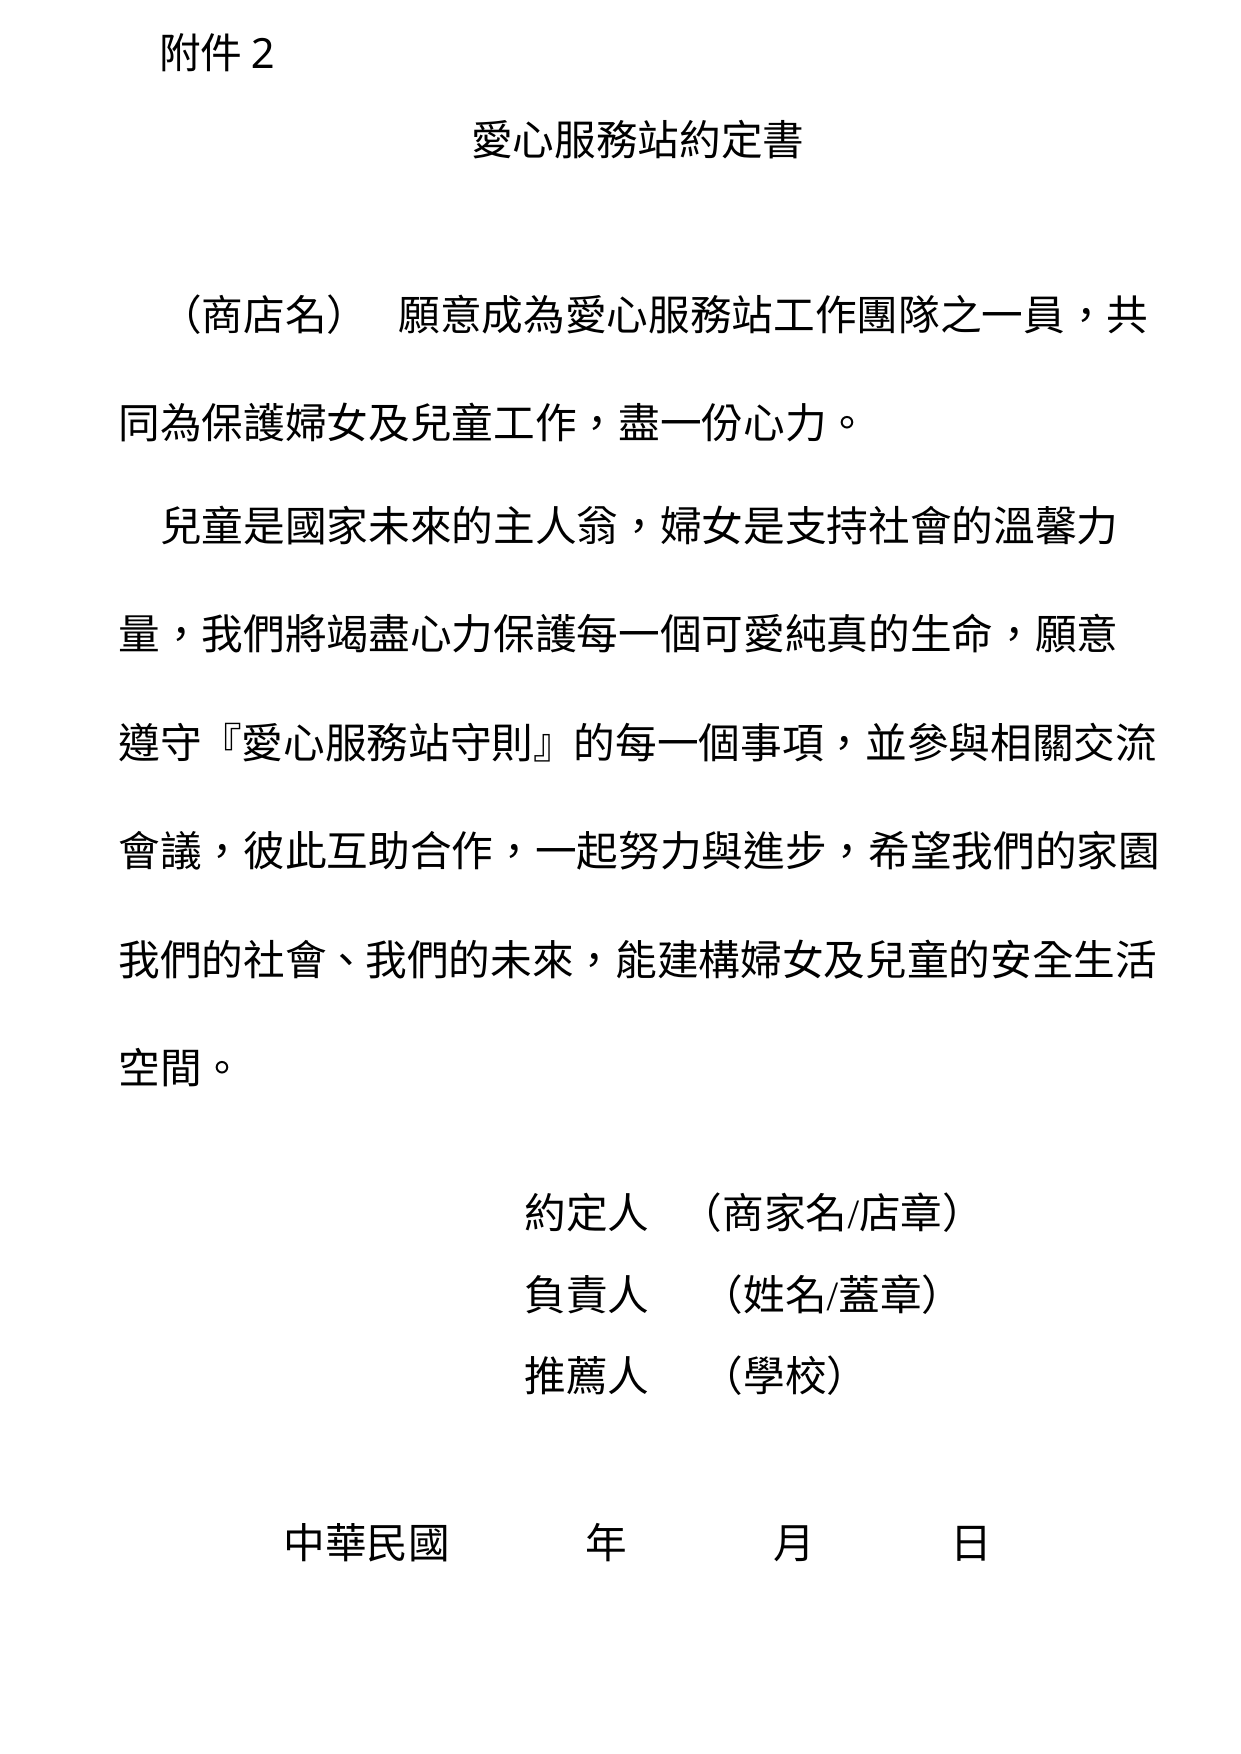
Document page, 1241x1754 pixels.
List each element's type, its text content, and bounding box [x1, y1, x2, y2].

text 推薦人 （學校） [118, 1336, 1157, 1408]
text 兒童是國家未來的主人翁，婦女是支持社會的溫馨力量，我們將竭盡心力保護每一個可愛純真的生命，願意遵守『愛心服務站守則』的每一個事項，並參與相關交流會議，彼此互助合作，一起努力與進步，希望我們的家園、我們的社會、我們的未來，能建構婦女及兒童的安全生活空間。 [118, 486, 1157, 1101]
text 中華民國 年 月 日 [118, 1503, 1157, 1576]
text 負責人 （姓名/蓋章） [118, 1255, 1157, 1327]
text （商店名） 願意成為愛心服務站工作團隊之一員，共同為保護婦女及兒童工作，盡一份心力。 [118, 275, 1157, 456]
text 愛心服務站約定書 [118, 100, 1157, 172]
text 附件2 [159, 21, 296, 79]
text 約定人 （商家名/店章） [118, 1174, 1157, 1246]
